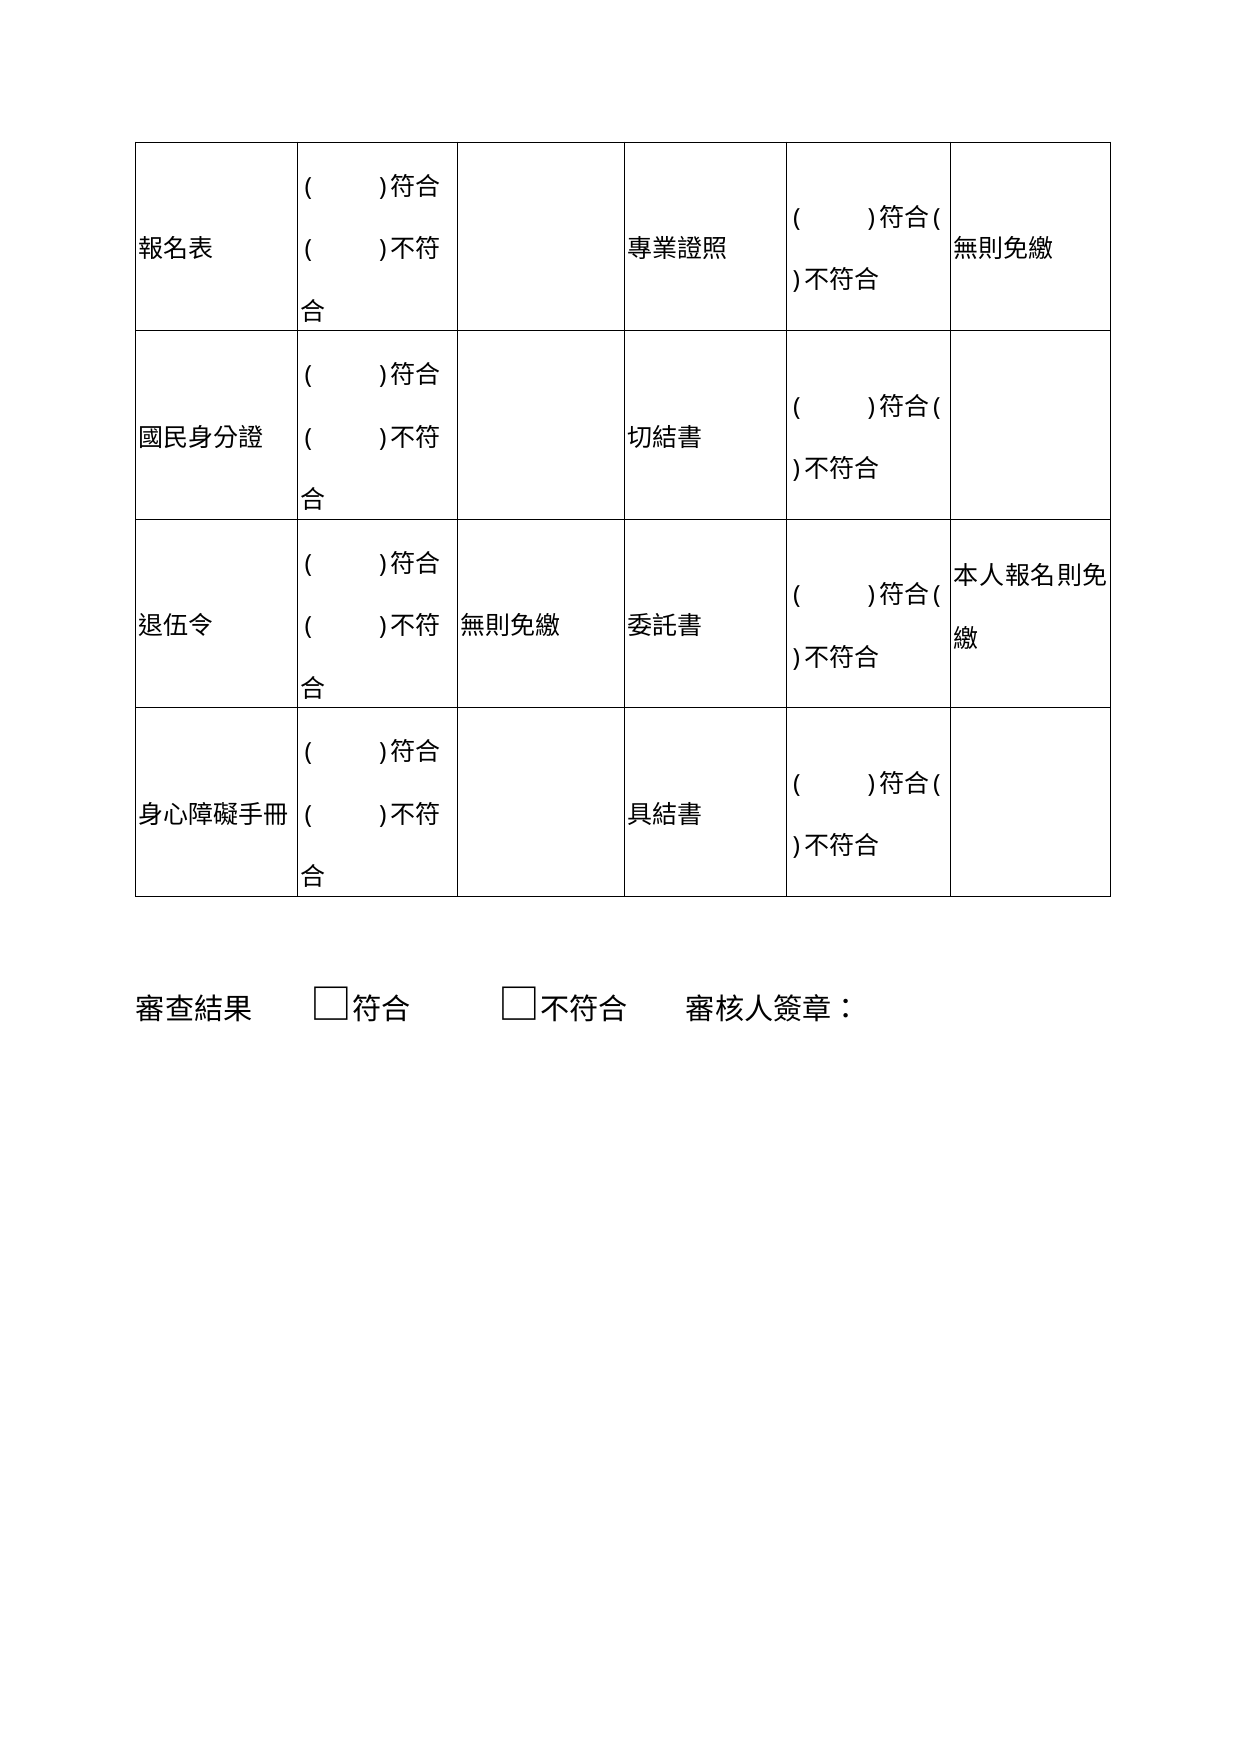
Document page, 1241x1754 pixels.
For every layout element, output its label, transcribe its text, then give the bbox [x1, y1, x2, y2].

table_cell ( )符合( )不符合 [298, 520, 457, 707]
table_cell [951, 708, 1110, 896]
table_cell 切結書 [625, 331, 786, 519]
table_cell 退伍令 [136, 520, 297, 707]
table_cell 無則免繳 [951, 143, 1110, 330]
table_cell ( )符合( )不符合 [298, 143, 457, 330]
table_cell [951, 331, 1110, 519]
table_cell 報名表 [136, 143, 297, 330]
table_cell [458, 708, 624, 896]
table_cell ( )符合( )不符合 [298, 331, 457, 519]
table_cell 專業證照 [625, 143, 786, 330]
table_cell 委託書 [625, 520, 786, 707]
table_cell 無則免繳 [458, 520, 624, 707]
table_cell 具結書 [625, 708, 786, 896]
table_cell [458, 331, 624, 519]
table_cell ( )符合( )不符合 [298, 708, 457, 896]
table_cell ( )符合( )不符合 [787, 331, 950, 519]
table_cell ( )符合( )不符合 [787, 143, 950, 330]
table_cell [458, 143, 624, 330]
table_cell 身心障礙手冊 [136, 708, 297, 896]
table_cell 國民身分證 [136, 331, 297, 519]
table_cell ( )符合( )不符合 [787, 708, 950, 896]
table_cell ( )符合( )不符合 [787, 520, 950, 707]
table_cell 本人報名則免繳 [951, 520, 1110, 707]
text 審查結果 □符合 □不符合 審核人簽章： [106, 959, 1140, 1022]
